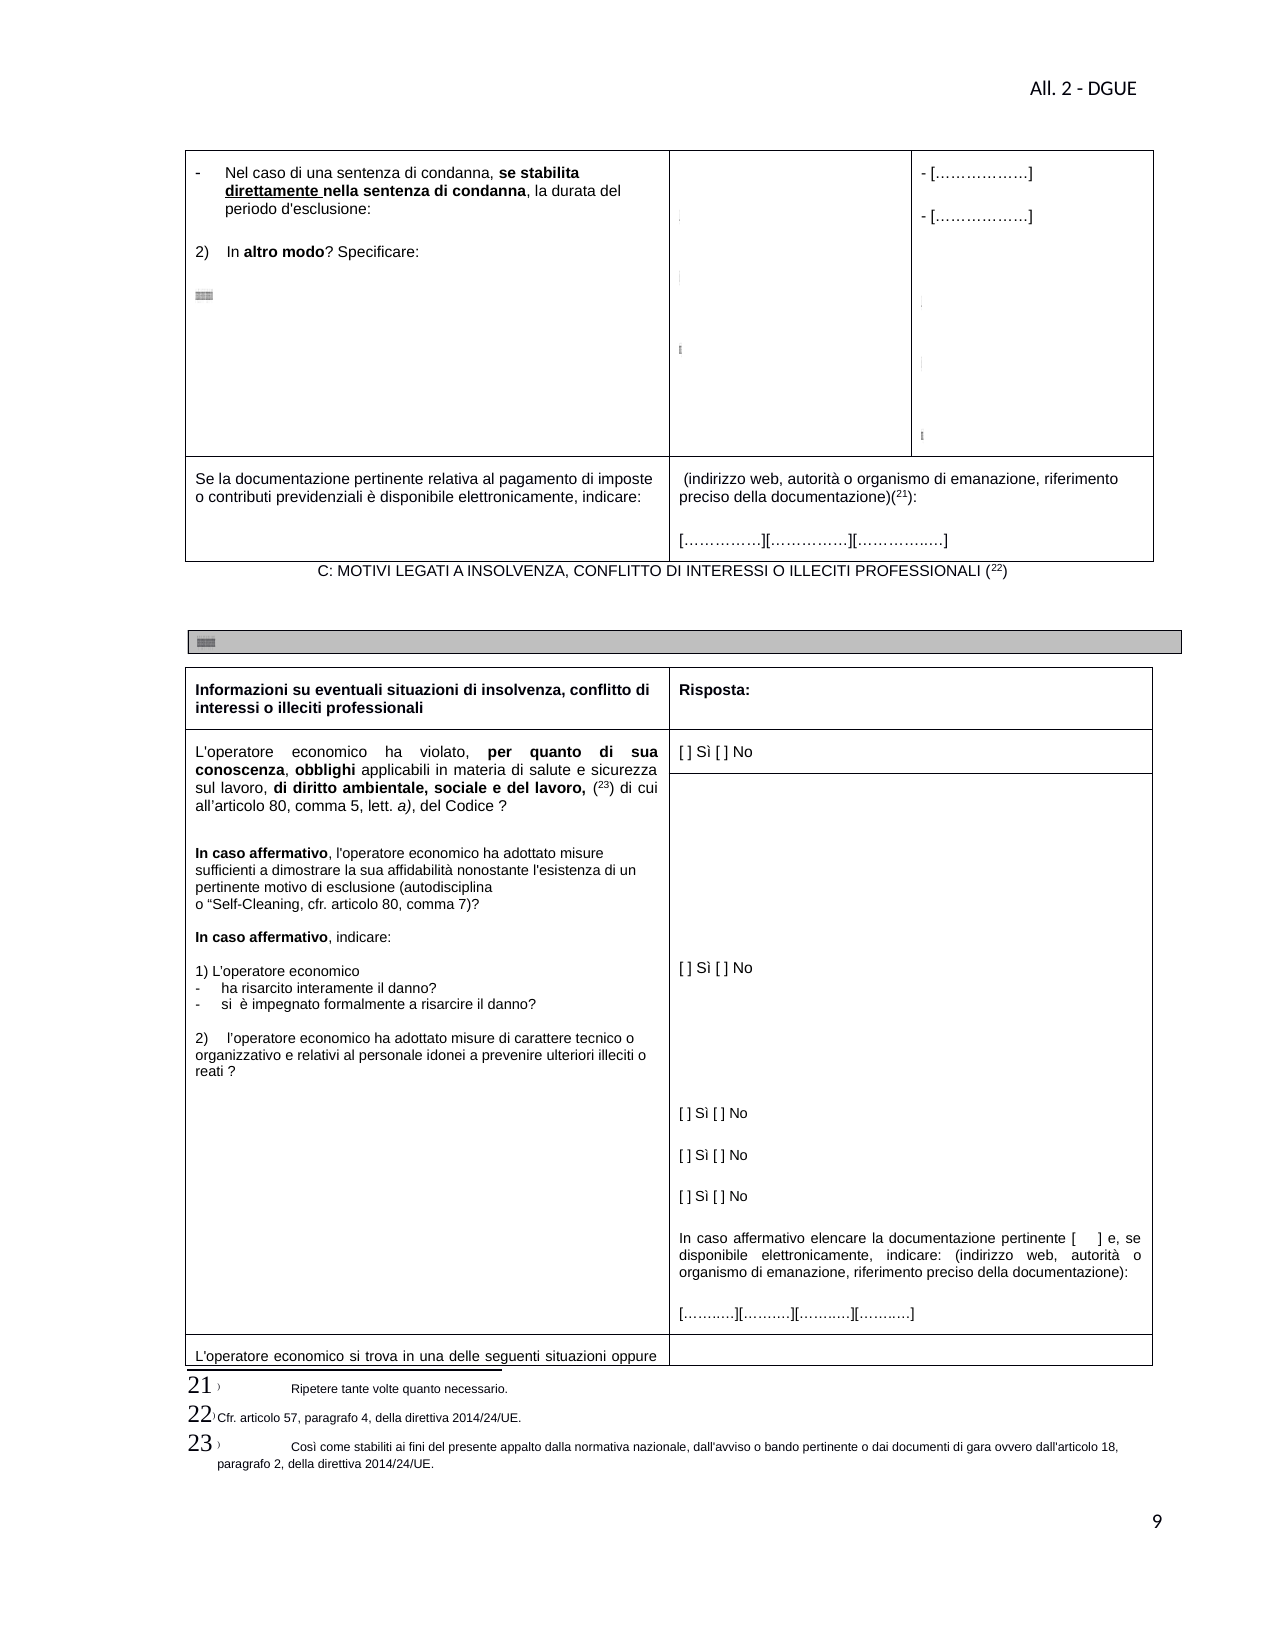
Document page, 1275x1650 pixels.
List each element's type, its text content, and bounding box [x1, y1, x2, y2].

text ) Cfr. articolo 57, paragrafo 4, della direttiva 2014/24/UE. [187, 1399, 1137, 1428]
table_cell [ ] Sì [ ] No [ ] Sì [ ] No [ ] Sì [ ] No [ ] Sì [ ] No In caso affermativo elencare la documentazione pertinente [ ] e, se disponibile elettronicamente, indicare: (indirizzo web, autorità o organismo di emanazione, riferimento preciso della documentazione): [……..…][…….…][……..…][……..…] [670, 774, 1152, 1334]
table_cell a) [………..…] b) [……..……] c1) [ ] Sì [ ] No - [ ] Sì [ ] No - [………………] - [………………] c2) [………….…] d) [ ] Sì [ ] No In caso affermativo, fornire informazioni dettagliate: [……] [670, 151, 911, 456]
table_cell a) [………..…] b) [……..……] c1) [ ] Sì [ ] No - [ ] Sì [ ] No - [………………] - [………………] c2) [………….…] d) [ ] Sì [ ] No In caso affermativo, fornire informazioni dettagliate: [……] [912, 151, 1153, 456]
table_header Risposta: [670, 668, 1152, 729]
table_header Informazioni su eventuali situazioni di insolvenza, conflitto di interessi o illeciti professionali [186, 668, 669, 729]
table_cell L'operatore economico si trova in una delle seguenti situazioni oppure [186, 1335, 669, 1365]
title C: motivi legati a insolvenza, conflitto di interessi o illeciti professionali () [187, 562, 1137, 580]
table_cell [ ] Sì [ ] No [670, 730, 1152, 773]
table_cell L'operatore economico ha violato, per quanto di sua conoscenza, obblighi applicabili in materia di salute e sicurezza sul lavoro, di diritto ambientale, sociale e del lavoro, () di cui all’articolo 80, comma 5, lett. a), del Codice ? In caso affermativo, l'operatore economico ha adottato misure sufficienti a dimostrare la sua affidabilità nonostante l'esistenza di un pertinente motivo di esclusione (autodisciplina o “Self-Cleaning, cfr. articolo 80, comma 7)? In caso affermativo, indicare: 1) L’operatore economico - ha risarcito interamente il danno? - si è impegnato formalmente a risarcire il danno? 2) l’operatore economico ha adottato misure di carattere tecnico o organizzativo e relativi al personale idonei a prevenire ulteriori illeciti o reati ? [186, 730, 669, 1334]
table_cell Se la documentazione pertinente relativa al pagamento di imposte o contributi previdenziali è disponibile elettronicamente, indicare: [186, 457, 669, 561]
table_cell [670, 1335, 1152, 1365]
table_cell In caso negativo, indicare: a) Paese o Stato membro interessato b) Di quale importo si tratta c) Come è stata stabilita tale inottemperanza: 1) Mediante una decisione giudiziaria o amministrativa: Tale decisione è definitiva e vincolante? Indicare la data della sentenza di condanna o della decisione. Nel caso di una sentenza di condanna, se stabilita direttamente nella sentenza di condanna, la durata del periodo d'esclusione: 2) In altro modo? Specificare: d) L'operatore economico ha ottemperato od ottempererà ai suoi obblighi, pagando o impegnandosi in modo vincolante a pagare le imposte, le tasse o i contributi previdenziali dovuti, compresi eventuali interessi o multe, avendo effettuato il pagamento o formalizzato l’impegno prima della scadenza del termine per la presentazione della domanda (articolo 80 comma 4, ultimo periodo, del Codice)? [186, 151, 669, 456]
text Si noti che ai fini del presente appalto alcuni dei motivi di esclusione elencati di seguito potrebbero essere stati oggetto di una definizione più precisa nel diritto nazionale, nell'avviso o bando pertinente o nei documenti di gara. Il diritto nazionale può ad esempio prevedere che nel concetto di "grave illecito professionale" rientrino forme diverse di condotta. [189, 631, 1181, 653]
table_cell (indirizzo web, autorità o organismo di emanazione, riferimento preciso della documentazione)(): [……………][……………][…………..…] [670, 457, 1153, 561]
